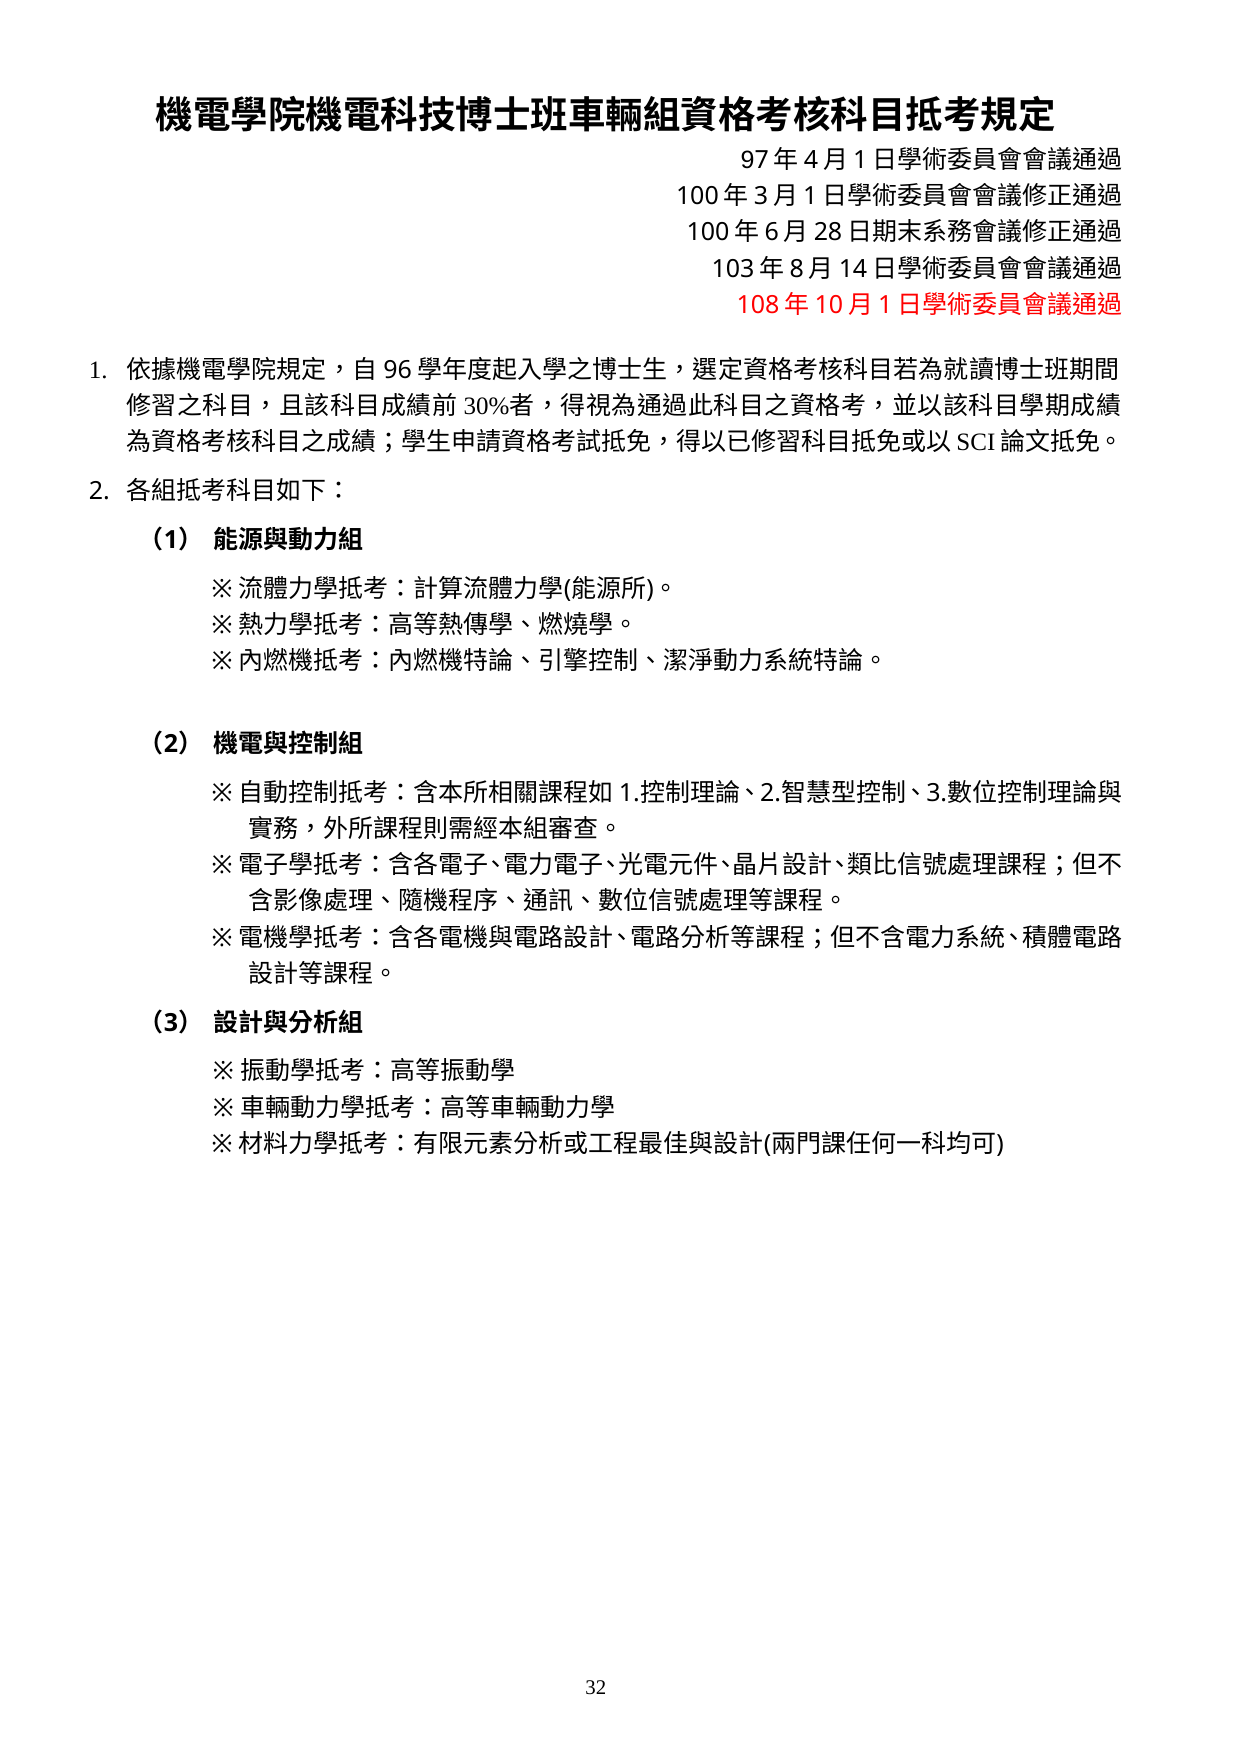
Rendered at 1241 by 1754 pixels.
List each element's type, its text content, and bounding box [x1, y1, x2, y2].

list 各組抵考科目如下： [89, 471, 1122, 507]
list 機電與控制組 [139, 723, 1122, 759]
text 100年3月1日學術委員會會議修正通過 [89, 176, 1122, 212]
text ※ 自動控制抵考：含本所相關課程如1.控制理論、2.智慧型控制、3.數位控制理論與實務，外所課程則需經本組審查。 [211, 772, 1122, 844]
text ※ 振動學抵考：高等振動學 [213, 1051, 1122, 1087]
list 能源與動力組 [139, 519, 1122, 556]
list 依據機電學院規定，自96學年度起入學之博士生，選定資格考核科目若為就讀博士班期間修習之科目，且該科目成績前30%者，得視為通過此科目之資格考，並以該科目學期成績為資格考核科目之成績；學生申請資格考試抵免，得以已修習科目抵免或以SCI論文抵免。 [89, 349, 1122, 458]
text ※ 電子學抵考：含各電子、電力電子、光電元件、晶片設計、類比信號處理課程；但不含影像處理、隨機程序、通訊、數位信號處理等課程。 [211, 844, 1122, 917]
text ※ 內燃機抵考：內燃機特論、引擎控制、潔淨動力系統特論。 [211, 641, 1122, 677]
text ※ 電機學抵考：含各電機與電路設計、電路分析等課程；但不含電力系統、積體電路設計等課程。 [211, 917, 1122, 989]
text 103年8月14日學術委員會會議通過 [89, 248, 1122, 284]
text ※ 車輛動力學抵考：高等車輛動力學 [213, 1087, 1122, 1123]
text 97年4月1日學術委員會會議通過 [89, 139, 1122, 176]
text ※ 流體力學抵考：計算流體力學(能源所)。 [211, 568, 1122, 604]
list 設計與分析組 [139, 1002, 1122, 1038]
text ※ 材料力學抵考：有限元素分析或工程最佳與設計(兩門課任何一科均可) [211, 1123, 1122, 1159]
text ※ 熱力學抵考：高等熱傳學、燃燒學。 [211, 604, 1122, 641]
text 108年10月1日學術委員會議通過 [89, 284, 1122, 321]
text 機電學院機電科技博士班車輛組資格考核科目抵考規定 [89, 85, 1122, 139]
text 100年6月28日期末系務會議修正通過 [89, 212, 1122, 248]
